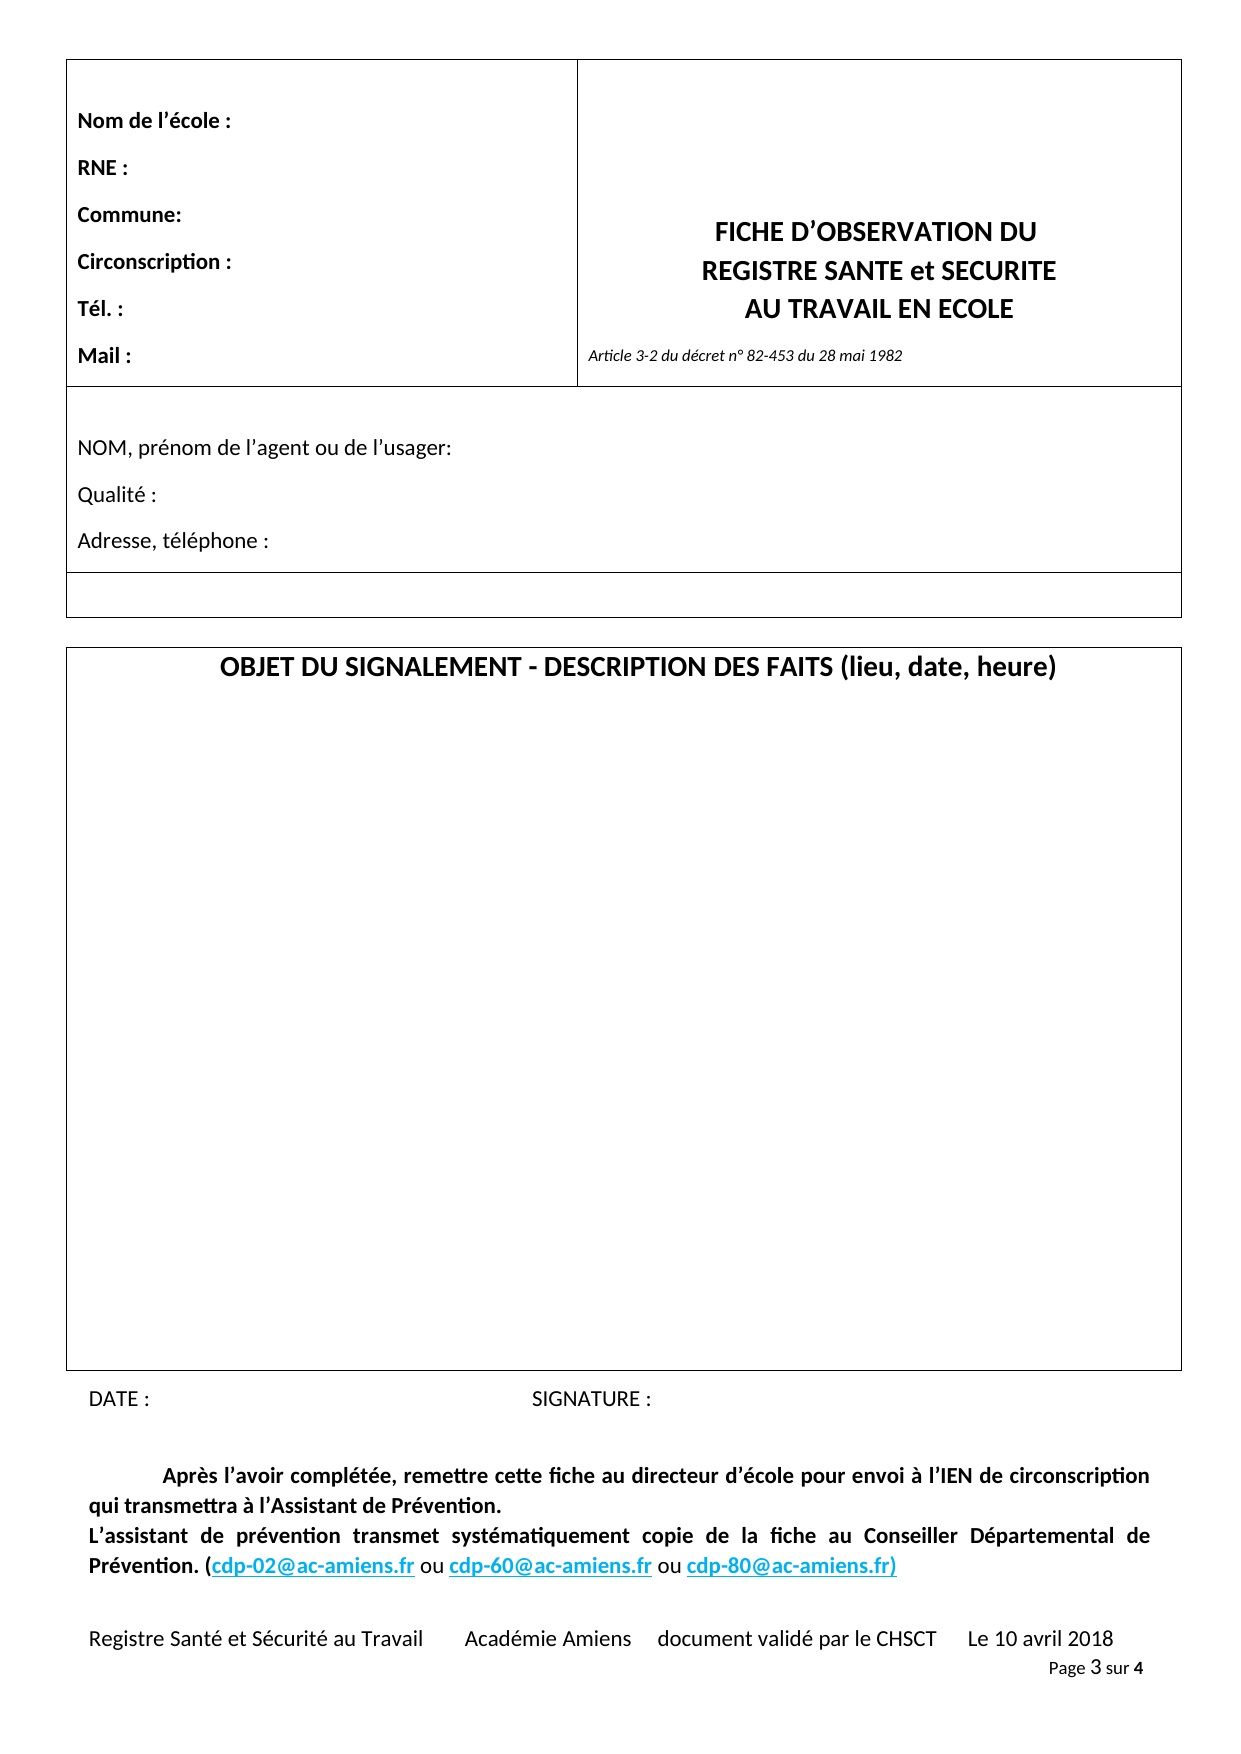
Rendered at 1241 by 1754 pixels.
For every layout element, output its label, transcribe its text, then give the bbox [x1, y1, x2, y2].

text Après l’avoir complétée, remettre cette fiche au directeur d’école pour envoi à l’IEN de circonscription qui transmettra à l’Assistant de Prévention. [89, 1461, 1152, 1519]
table_cell [67, 573, 1181, 617]
table_header OBJET DU SIGNALEMENT - DESCRIPTION DES FAITS (lieu, date, heure) [67, 648, 1181, 1370]
text DATE : SIGNATURE : [89, 1384, 1152, 1412]
table_header Nom de l’école : RNE : Commune: Circonscription : Tél. : Mail : [67, 60, 577, 386]
table_cell NOM, prénom de l’agent ou de l’usager: Qualité : Adresse, téléphone : [67, 387, 1181, 571]
text L’assistant de prévention transmet systématiquement copie de la fiche au Conseiller Départemental de Prévention. (cdp-02@ac-amiens.fr ou cdp-60@ac-amiens.fr ou cdp-80@ac-amiens.fr) [89, 1521, 1152, 1579]
table_header FICHE D’OBSERVATION DU REGISTRE SANTE et SECURITE AU TRAVAIL EN ECOLE Article 3-2 du décret n° 82-453 du 28 mai 1982 [578, 60, 1181, 386]
